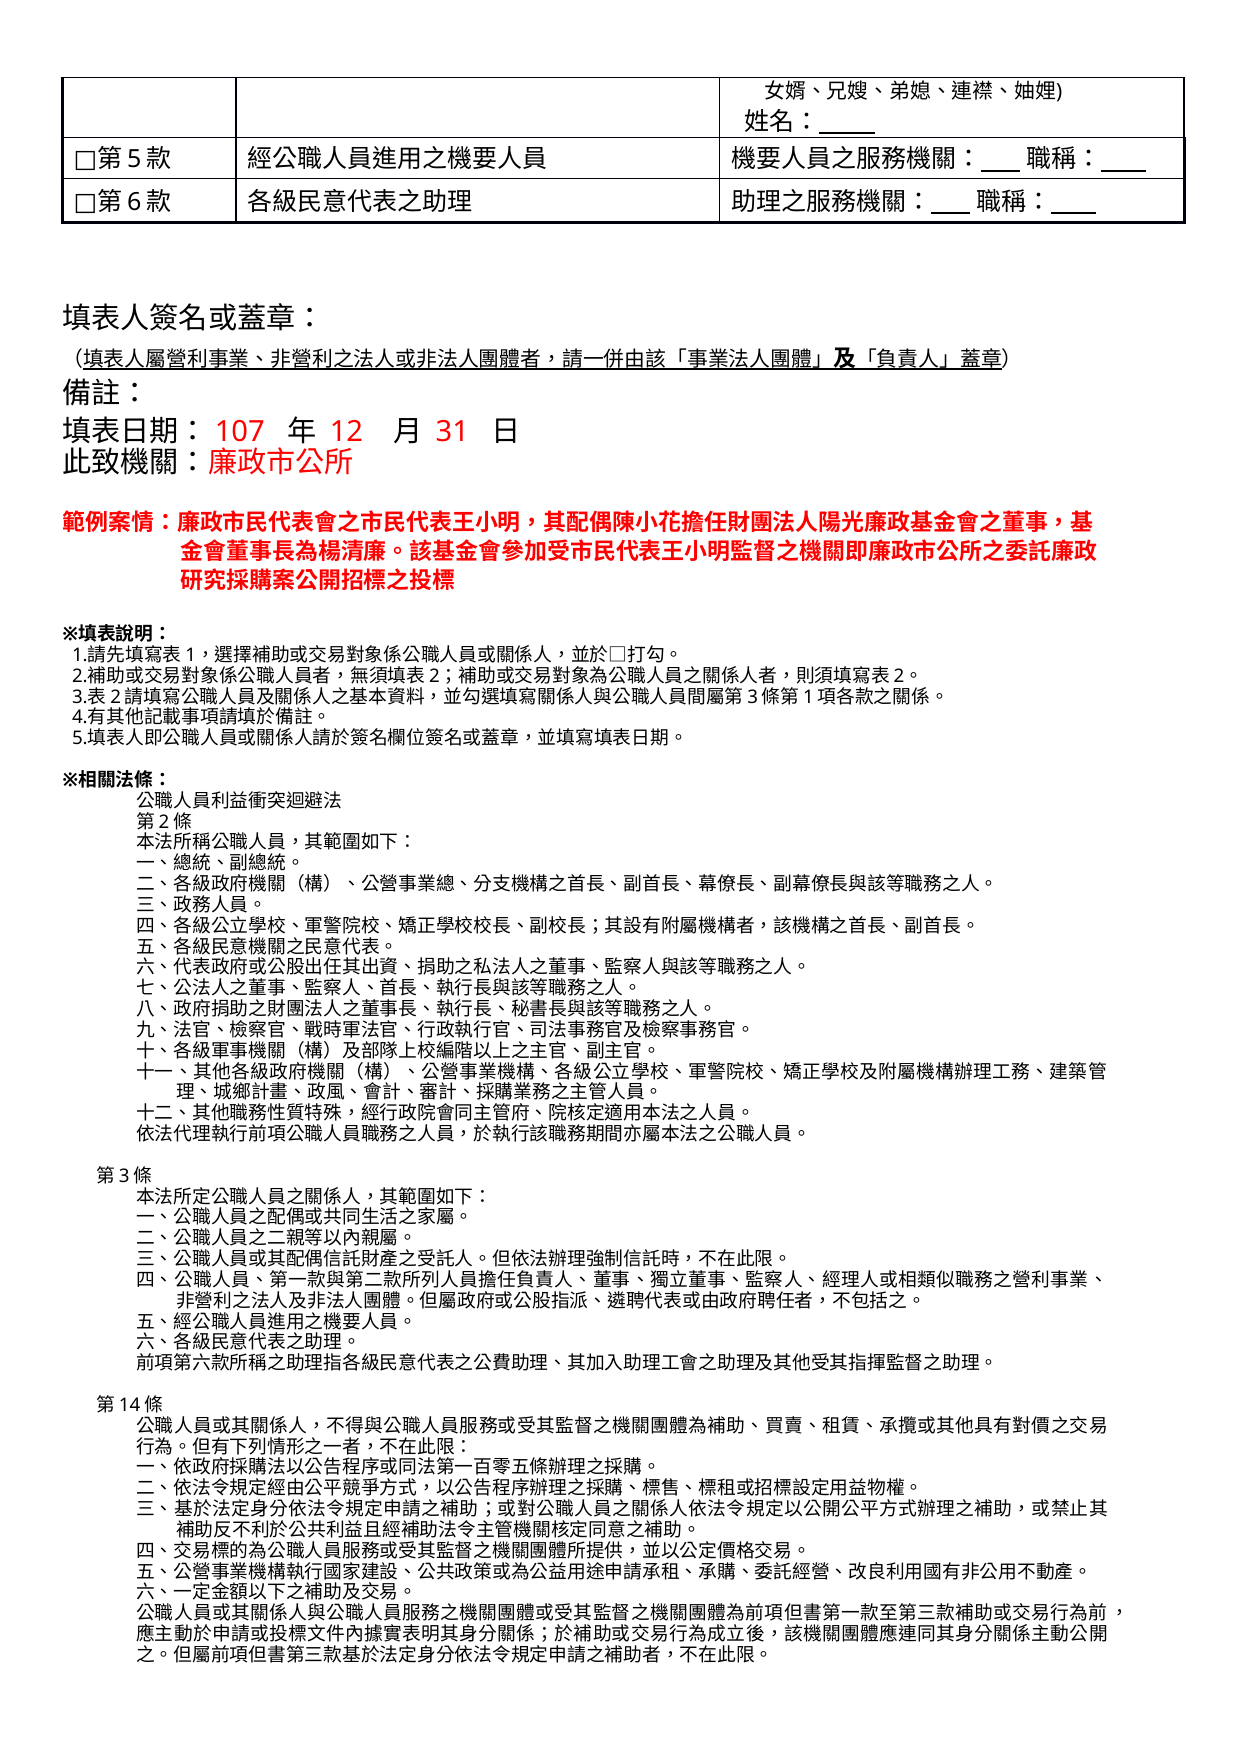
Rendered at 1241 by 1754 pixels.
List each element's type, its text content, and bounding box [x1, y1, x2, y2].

text 五、公營事業機構執行國家建設、公共政策或為公益用途申請承租、承購、委託經營、改良利用國有非公用不動產。 [136, 1561, 1110, 1582]
table_cell 機要人員之服務機關： 職稱： [720, 138, 1183, 178]
text 三、政務人員。 [136, 895, 1110, 916]
text 五、經公職人員進用之機要人員。 [136, 1311, 1110, 1332]
text 填表日期： 107 年 12 月 31 日 [62, 411, 1110, 449]
text 六、代表政府或公股出任其出資、捐助之私法人之董事、監察人與該等職務之人。 [136, 957, 1110, 978]
text 八、政府捐助之財團法人之董事長、執行長、秘書長與該等職務之人。 [136, 999, 1110, 1020]
text 三、基於法定身分依法令規定申請之補助；或對公職人員之關係人依法令規定以公開公平方式辦理之補助，或禁止其補助反不利於公共利益且經補助法令主管機關核定同意之補助。 [136, 1499, 1110, 1541]
table_cell 女婿、兄嫂、弟媳、連襟、妯娌) 姓名： [720, 78, 1183, 137]
text 九、法官、檢察官、戰時軍法官、行政執行官、司法事務官及檢察事務官。 [136, 1020, 1110, 1041]
table_cell 助理之服務機關： 職稱： [720, 179, 1183, 221]
text 十一、其他各級政府機關（構）、公營事業機構、各級公立學校、軍警院校、矯正學校及附屬機構辦理工務、建築管理、城鄉計畫、政風、會計、審計、採購業務之主管人員。 [136, 1061, 1110, 1103]
text 四、各級公立學校、軍警院校、矯正學校校長、副校長；其設有附屬機構者，該機構之首長、副首長。 [136, 916, 1110, 936]
text 一、依政府採購法以公告程序或同法第一百零五條辦理之採購。 [136, 1457, 1110, 1478]
text 六、各級民意代表之助理。 [136, 1332, 1110, 1353]
text 六、一定金額以下之補助及交易。 [136, 1582, 1110, 1603]
text 一、總統、副總統。 [136, 853, 1110, 874]
text 三、公職人員或其配偶信託財產之受託人。但依法辦理強制信託時，不在此限。 [136, 1249, 1110, 1270]
table_cell [64, 78, 235, 137]
text 二、各級政府機關（構）、公營事業總、分支機構之首長、副首長、幕僚長、副幕僚長與該等職務之人。 [136, 874, 1110, 895]
text 二、依法令規定經由公平競爭方式，以公告程序辦理之採購、標售、標租或招標設定用益物權。 [136, 1478, 1110, 1499]
text 第3條 [62, 1166, 1204, 1186]
text 本法所稱公職人員，其範圍如下： [136, 832, 1110, 853]
text 公職人員或其關係人與公職人員服務之機關團體或受其監督之機關團體為前項但書第一款至第三款補助或交易行為前，應主動於申請或投標文件內據實表明其身分關係；於補助或交易行為成立後，該機關團體應連同其身分關係主動公開之。但屬前項但書第三款基於法定身分依法令規定申請之補助者，不在此限。 [136, 1603, 1110, 1666]
text 4.有其他記載事項請填於備註。 [62, 707, 1204, 728]
text 十二、其他職務性質特殊，經行政院會同主管府、院核定適用本法之人員。 [136, 1103, 1110, 1124]
text 一、公職人員之配偶或共同生活之家屬。 [136, 1207, 1110, 1228]
text ※相關法條： [62, 770, 1204, 791]
text 前項第六款所稱之助理指各級民意代表之公費助理、其加入助理工會之助理及其他受其指揮監督之助理。 [136, 1353, 1110, 1374]
table_cell 經公職人員進用之機要人員 [237, 138, 719, 178]
text 二、公職人員之二親等以內親屬。 [136, 1228, 1110, 1249]
table_cell 各級民意代表之助理 [237, 179, 719, 221]
text 範例案情：廉政市民代表會之市民代表王小明，其配偶陳小花擔任財團法人陽光廉政基金會之董事，基金會董事長為楊清廉。該基金會參加受市民代表王小明監督之機關即廉政市公所之委託廉政研究採購案公開招標之投標 [62, 507, 1110, 595]
text 依法代理執行前項公職人員職務之人員，於執行該職務期間亦屬本法之公職人員。 [136, 1124, 1110, 1145]
text 填表人簽名或蓋章： [62, 299, 1110, 336]
text ※填表說明： [62, 624, 1110, 645]
table_cell □第6款 [64, 179, 235, 221]
text 五、各級民意機關之民意代表。 [136, 936, 1110, 957]
text 四、公職人員、第一款與第二款所列人員擔任負責人、董事、獨立董事、監察人、經理人或相類似職務之營利事業、非營利之法人及非法人團體。但屬政府或公股指派、遴聘代表或由政府聘任者，不包括之。 [136, 1270, 1110, 1311]
text 1.請先填寫表1，選擇補助或交易對象係公職人員或關係人，並於□打勾。 [62, 645, 1204, 666]
text （填表人屬營利事業、非營利之法人或非法人團體者，請一併由該「事業法人團體」及「負責人」蓋章） [62, 336, 1110, 374]
text 四、交易標的為公職人員服務或受其監督之機關團體所提供，並以公定價格交易。 [136, 1541, 1110, 1561]
table_cell □第5款 [64, 138, 235, 178]
text 公職人員或其關係人，不得與公職人員服務或受其監督之機關團體為補助、買賣、租賃、承攬或其他具有對價之交易行為。但有下列情形之一者，不在此限： [136, 1416, 1110, 1457]
text 2.補助或交易對象係公職人員者，無須填表2；補助或交易對象為公職人員之關係人者，則須填寫表2。 [62, 666, 1204, 686]
text 5.填表人即公職人員或關係人請於簽名欄位簽名或蓋章，並填寫填表日期。 [62, 728, 1204, 749]
text 第14條 [62, 1395, 1204, 1416]
text 公職人員利益衝突迴避法 [136, 791, 1110, 811]
text 第2條 [136, 811, 1110, 832]
text 3.表2請填寫公職人員及關係人之基本資料，並勾選填寫關係人與公職人員間屬第3條第1項各款之關係。 [62, 686, 1204, 707]
table_cell [237, 78, 719, 137]
text 備註： [62, 374, 1110, 411]
text 本法所定公職人員之關係人，其範圍如下： [136, 1186, 1110, 1207]
text 此致機關：廉政市公所 [62, 449, 1110, 478]
text 七、公法人之董事、監察人、首長、執行長與該等職務之人。 [136, 978, 1110, 999]
text 十、各級軍事機關（構）及部隊上校編階以上之主官、副主官。 [136, 1041, 1110, 1061]
